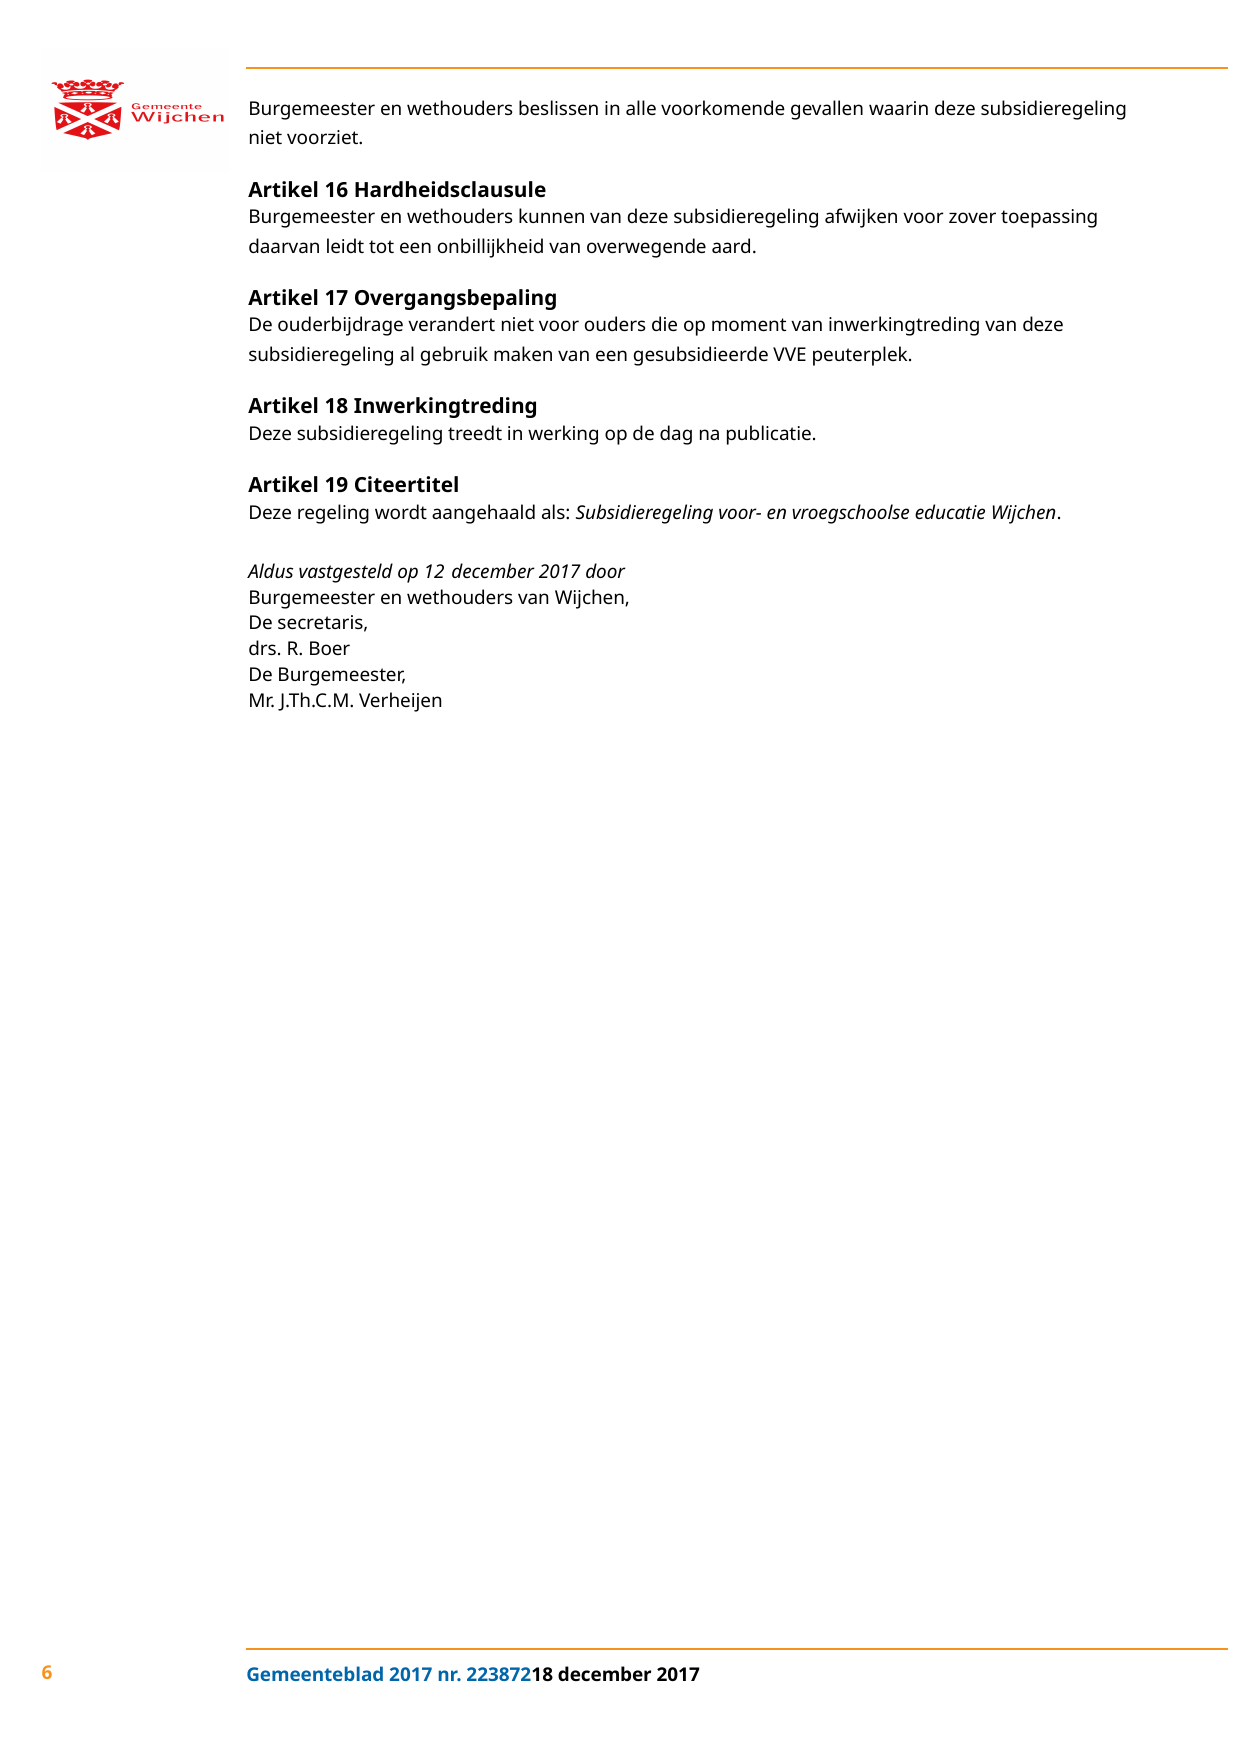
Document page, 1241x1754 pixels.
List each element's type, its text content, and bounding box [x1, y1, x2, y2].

text drs. R. Boer [248, 635, 1152, 661]
text Aldus vastgesteld op 12 december 2017 door [248, 558, 1152, 584]
text De secretaris, [248, 609, 1152, 635]
text Artikel 16 Hardheidsclausule [248, 175, 1152, 203]
text Artikel 17 Overgangsbepaling [248, 283, 1152, 312]
text Artikel 19 Citeertitel [248, 471, 1152, 499]
text De Burgemeester, [248, 661, 1152, 687]
text Artikel 18 Inwerkingtreding [248, 392, 1152, 420]
text Deze subsidieregeling treedt in werking op de dag na publicatie. [248, 420, 1152, 446]
text Burgemeester en wethouders beslissen in alle voorkomende gevallen waarin deze subsidieregeling niet voorziet. [248, 95, 1152, 150]
text Burgemeester en wethouders van Wijchen, [248, 584, 1152, 609]
text Burgemeester en wethouders kunnen van deze subsidieregeling afwijken voor zover toepassing daarvan leidt tot een onbillijkheid van overwegende aard. [248, 203, 1152, 258]
picture [41, 47, 231, 172]
text De ouderbijdrage verandert niet voor ouders die op moment van inwerkingtreding van deze subsidieregeling al gebruik maken van een gesubsidieerde VVE peuterplek. [248, 312, 1152, 367]
text Mr. J.Th.C.M. Verheijen [248, 687, 1152, 712]
text Deze regeling wordt aangehaald als: Subsidieregeling voor- en vroegschoolse educatie Wijchen. [248, 499, 1152, 525]
